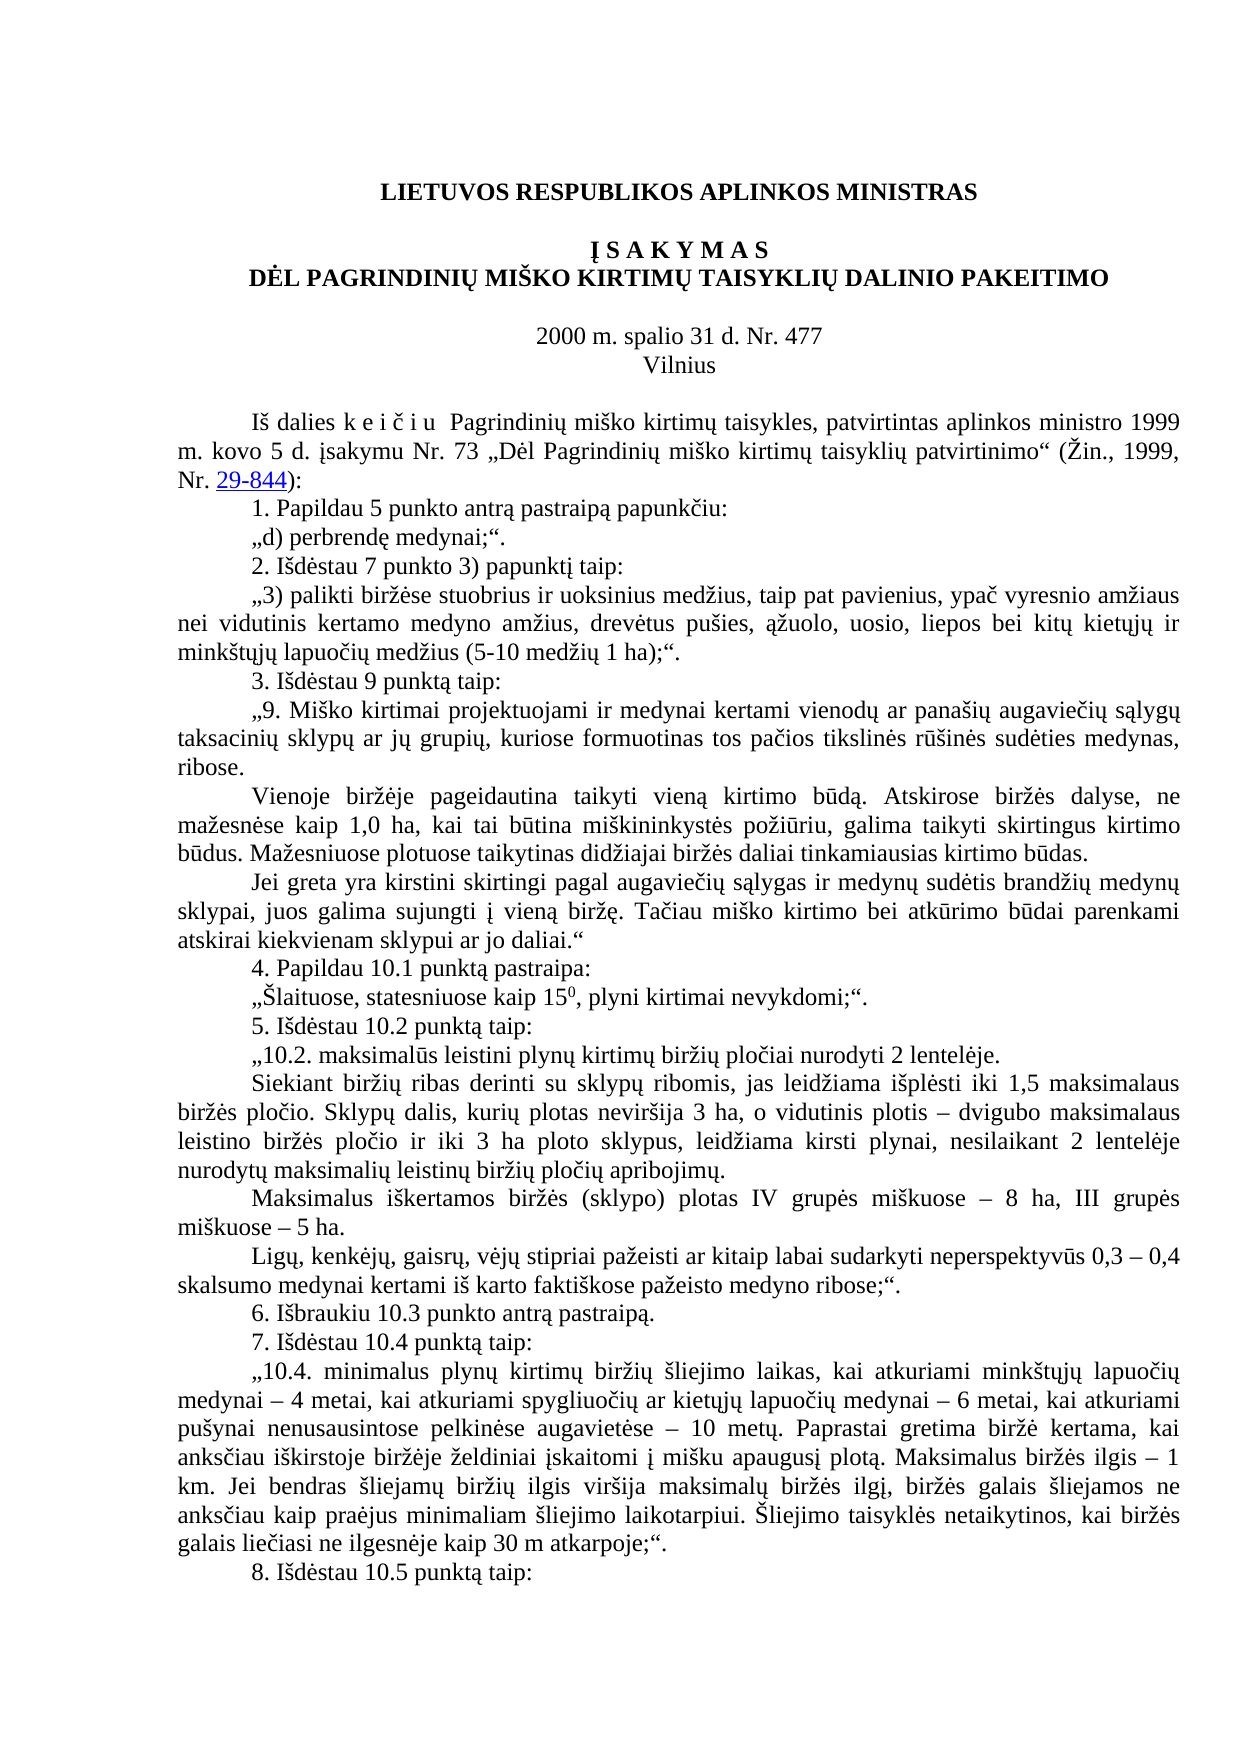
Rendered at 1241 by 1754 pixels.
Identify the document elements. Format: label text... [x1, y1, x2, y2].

text 2000 m. spalio 31 d. Nr. 477 [177, 321, 1181, 350]
text 8. Išdėstau 10.5 punktą taip: [177, 1557, 1181, 1586]
text 5. Išdėstau 10.2 punktą taip: [177, 1011, 1181, 1040]
text Ligų, kenkėjų, gaisrų, vėjų stipriai pažeisti ar kitaip labai sudarkyti neperspektyvūs 0,3 – 0,4 skalsumo medynai kertami iš karto faktiškose pažeisto medyno ribose;“. [177, 1241, 1181, 1298]
text LIETUVOS RESPUBLIKOS APLINKOS MINISTRAS [177, 177, 1181, 206]
text 1. Papildau 5 punkto antrą pastraipą papunkčiu: [177, 493, 1181, 522]
text Iš dalies keičiu Pagrindinių miško kirtimų taisykles, patvirtintas aplinkos ministro 1999 m. kovo 5 d. įsakymu Nr. 73 „Dėl Pagrindinių miško kirtimų taisyklių patvirtinimo“ (Žin., 1999, Nr. 29-844): [177, 407, 1181, 493]
text Vienoje biržėje pageidautina taikyti vieną kirtimo būdą. Atskirose biržės dalyse, ne mažesnėse kaip 1,0 ha, kai tai būtina miškininkystės požiūriu, galima taikyti skirtingus kirtimo būdus. Mažesniuose plotuose taikytinas didžiajai biržės daliai tinkamiausias kirtimo būdas. [177, 781, 1181, 867]
text „10.2. maksimalūs leistini plynų kirtimų biržių pločiai nurodyti 2 lentelėje. [177, 1040, 1181, 1068]
text „d) perbrendę medynai;“. [177, 522, 1181, 551]
text Siekiant biržių ribas derinti su sklypų ribomis, jas leidžiama išplėsti iki 1,5 maksimalaus biržės pločio. Sklypų dalis, kurių plotas neviršija 3 ha, o vidutinis plotis – dvigubo maksimalaus leistino biržės pločio ir iki 3 ha ploto sklypus, leidžiama kirsti plynai, nesilaikant 2 lentelėje nurodytų maksimalių leistinų biržių pločių apribojimų. [177, 1068, 1181, 1183]
text 6. Išbraukiu 10.3 punkto antrą pastraipą. [177, 1298, 1181, 1327]
text 7. Išdėstau 10.4 punktą taip: [177, 1327, 1181, 1356]
text DĖL PAGRINDINIŲ MIŠKO KIRTIMŲ TAISYKLIŲ DALINIO PAKEITIMO [177, 263, 1181, 292]
text „Šlaituose, statesniuose kaip 150, plyni kirtimai nevykdomi;“. [177, 982, 1181, 1011]
text Jei greta yra kirstini skirtingi pagal augaviečių sąlygas ir medynų sudėtis brandžių medynų sklypai, juos galima sujungti į vieną biržę. Tačiau miško kirtimo bei atkūrimo būdai parenkami atskirai kiekvienam sklypui ar jo daliai.“ [177, 867, 1181, 953]
text 4. Papildau 10.1 punktą pastraipa: [177, 953, 1181, 982]
text Į S A K Y M A S [177, 235, 1181, 263]
text Vilnius [177, 350, 1181, 378]
text Maksimalus iškertamos biržės (sklypo) plotas IV grupės miškuose – 8 ha, III grupės miškuose – 5 ha. [177, 1183, 1181, 1241]
text 2. Išdėstau 7 punkto 3) papunktį taip: [177, 551, 1181, 580]
text „9. Miško kirtimai projektuojami ir medynai kertami vienodų ar panašių augaviečių sąlygų taksacinių sklypų ar jų grupių, kuriose formuotinas tos pačios tikslinės rūšinės sudėties medynas, ribose. [177, 695, 1181, 781]
text 3. Išdėstau 9 punktą taip: [177, 666, 1181, 695]
text „10.4. minimalus plynų kirtimų biržių šliejimo laikas, kai atkuriami minkštųjų lapuočių medynai – 4 metai, kai atkuriami spygliuočių ar kietųjų lapuočių medynai – 6 metai, kai atkuriami pušynai nenusausintose pelkinėse augavietėse – 10 metų. Paprastai gretima biržė kertama, kai anksčiau iškirstoje biržėje želdiniai įskaitomi į mišku apaugusį plotą. Maksimalus biržės ilgis – 1 km. Jei bendras šliejamų biržių ilgis viršija maksimalų biržės ilgį, biržės galais šliejamos ne anksčiau kaip praėjus minimaliam šliejimo laikotarpiui. Šliejimo taisyklės netaikytinos, kai biržės galais liečiasi ne ilgesnėje kaip 30 m atkarpoje;“. [177, 1356, 1181, 1557]
text „3) palikti biržėse stuobrius ir uoksinius medžius, taip pat pavienius, ypač vyresnio amžiaus nei vidutinis kertamo medyno amžius, drevėtus pušies, ąžuolo, uosio, liepos bei kitų kietųjų ir minkštųjų lapuočių medžius (5-10 medžių 1 ha);“. [177, 580, 1181, 666]
